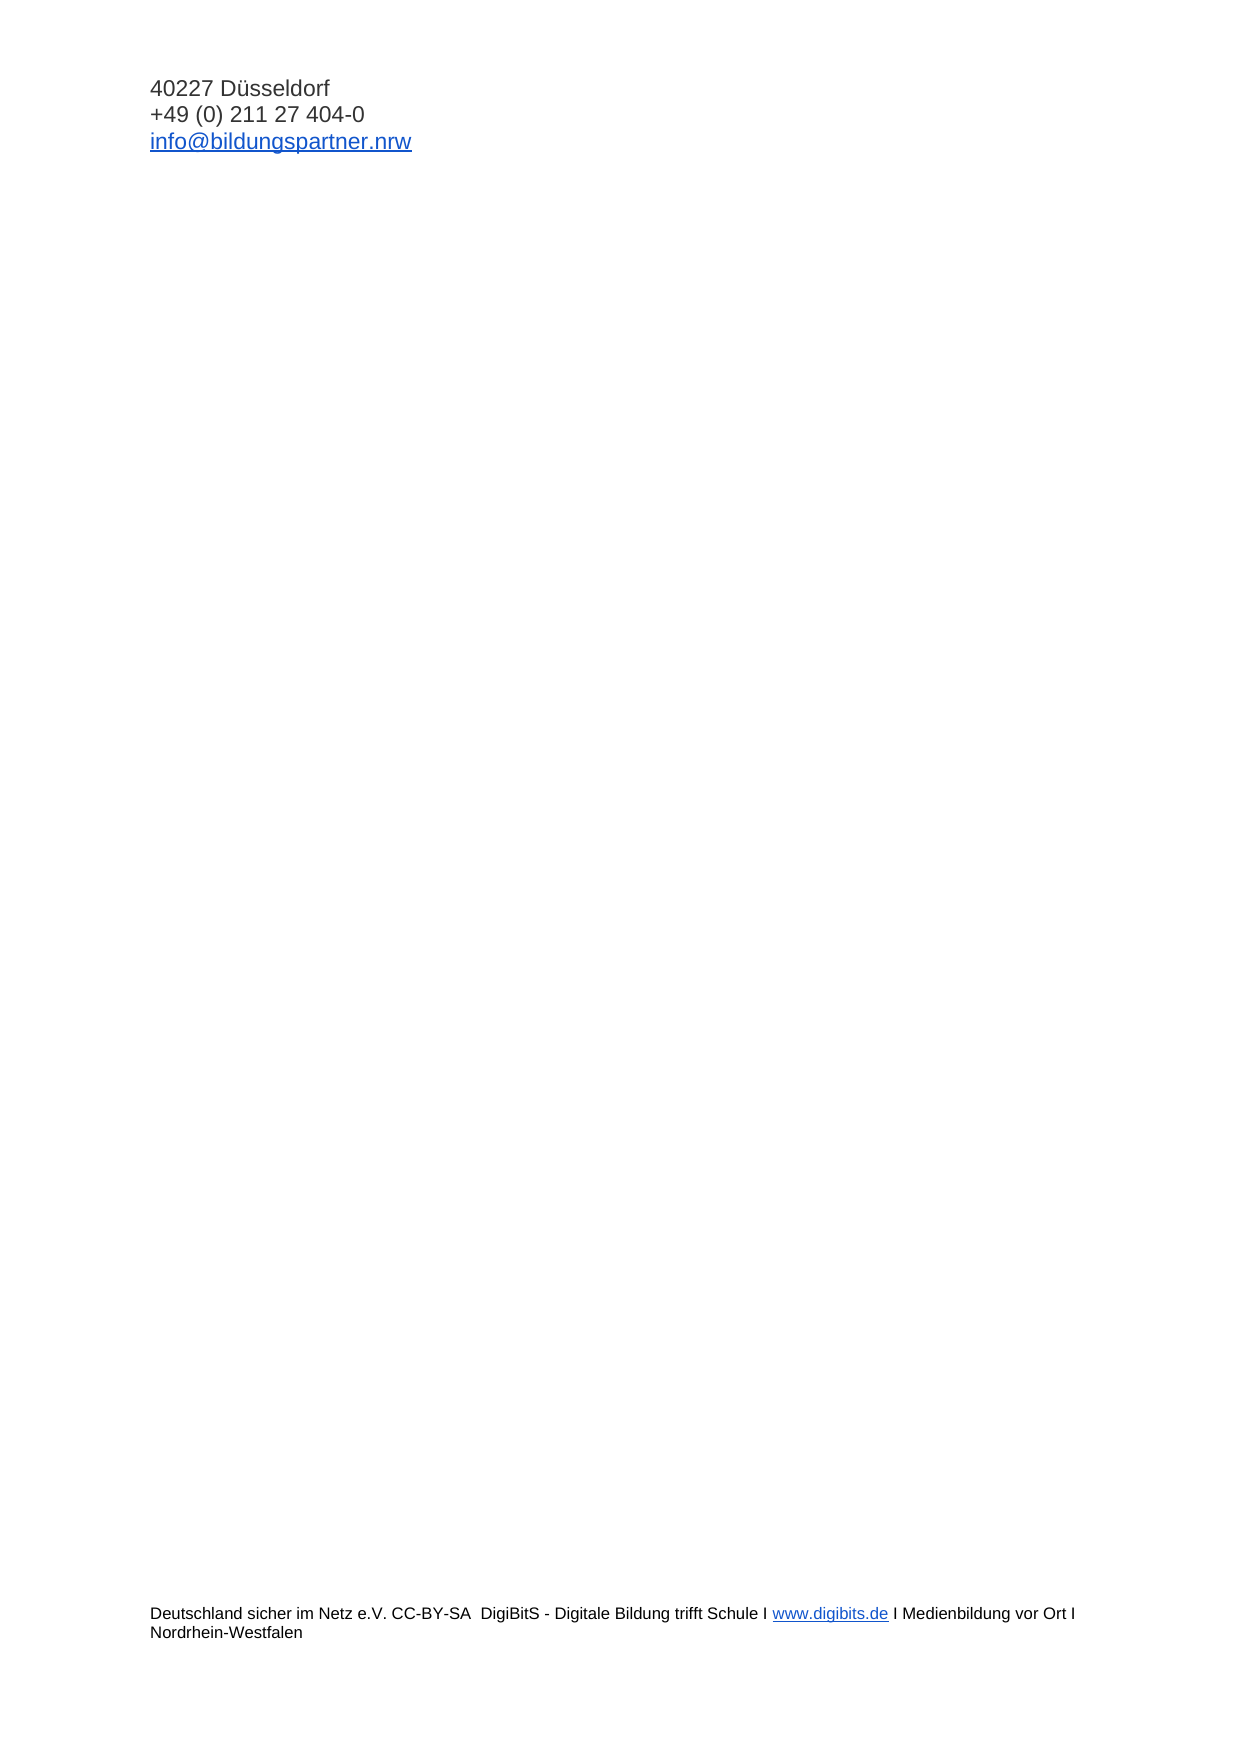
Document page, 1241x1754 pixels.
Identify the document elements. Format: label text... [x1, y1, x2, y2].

text 40227 Düsseldorf [150, 75, 1090, 101]
text info@bildungspartner.nrw [150, 128, 1090, 154]
text +49 (0) 211 27 404-0 [150, 101, 1090, 128]
